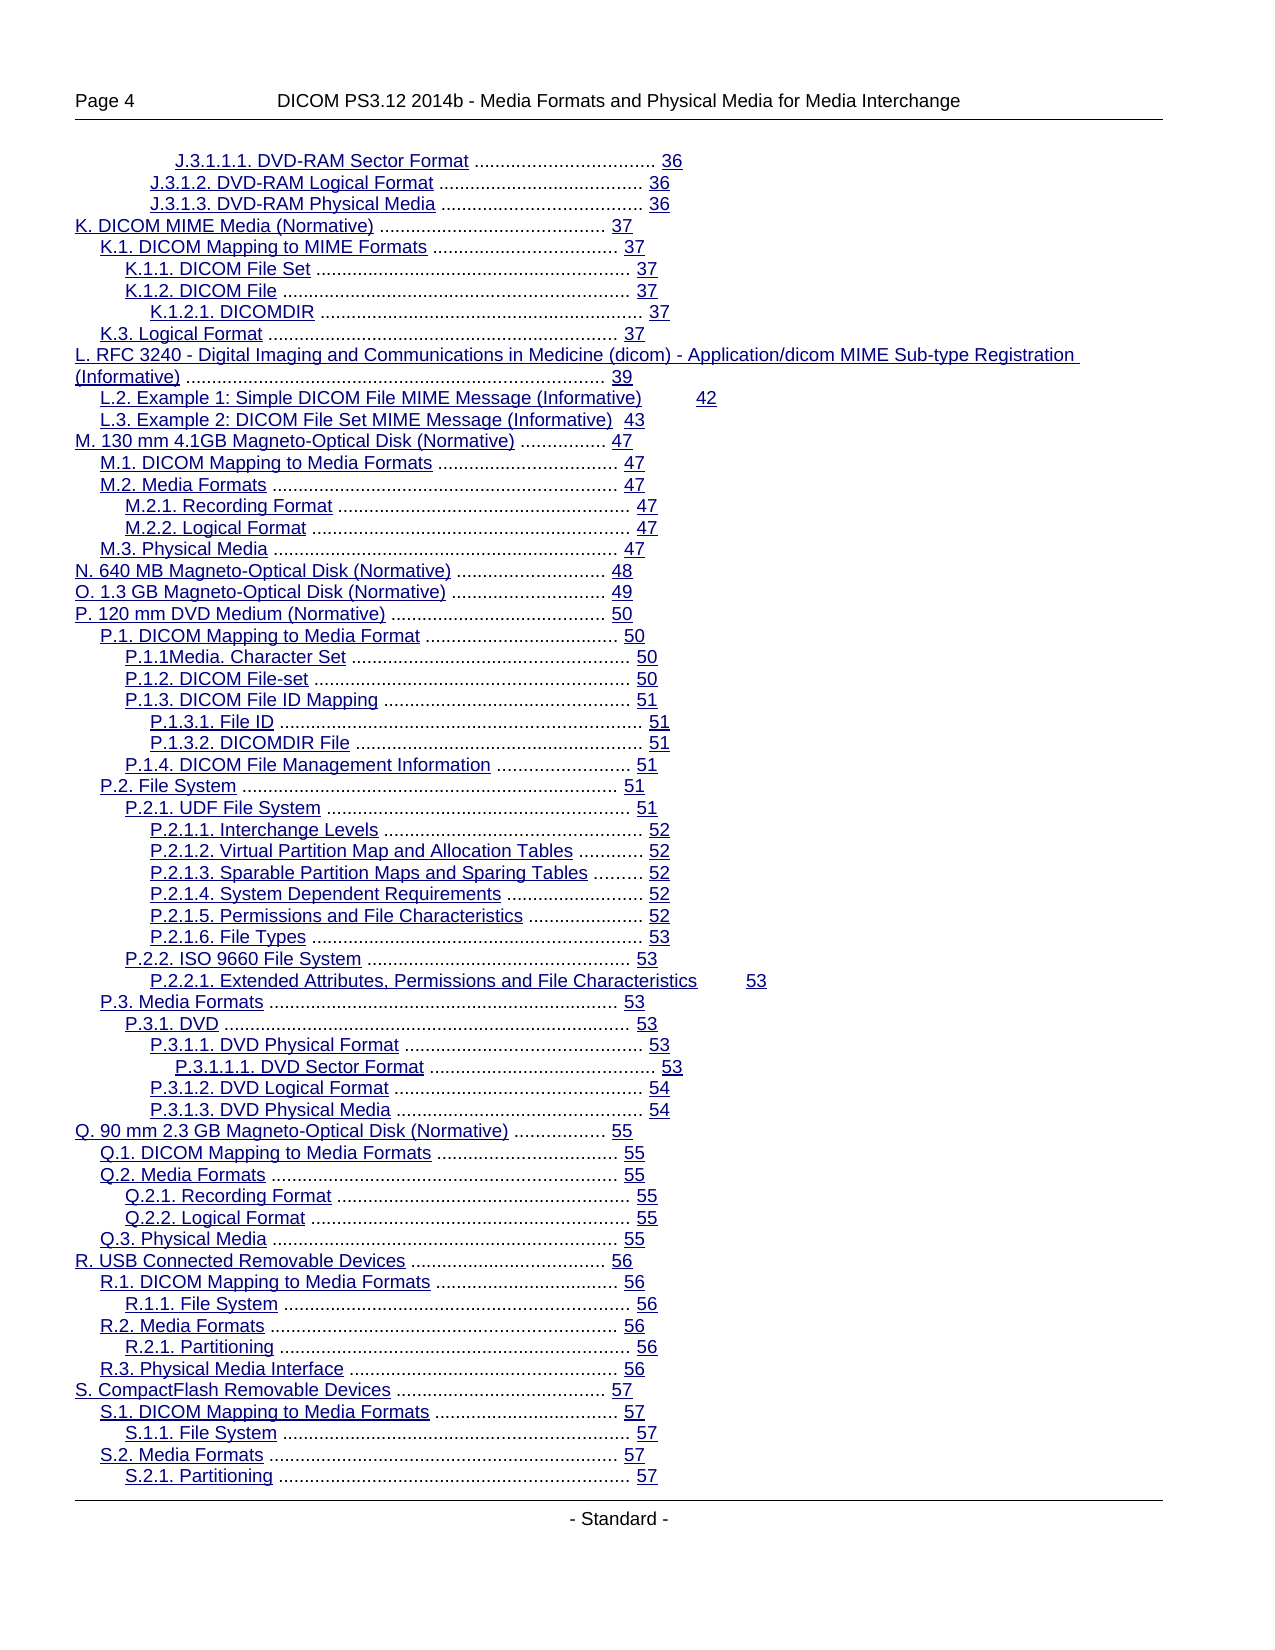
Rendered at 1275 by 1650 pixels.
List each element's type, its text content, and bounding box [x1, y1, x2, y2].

text L.3. Example 2: DICOM File Set MIME Message (Informative) 0 [100, 409, 1137, 430]
text R.3. Physical Media Interface 0 [100, 1357, 1137, 1379]
text J.3.1.3. DVD-RAM Physical Media 0 [150, 193, 1137, 215]
text K.1.2. DICOM File 0 [125, 279, 1137, 301]
text J.3.1.1.1. DVD-RAM Sector Format 0 [175, 150, 1137, 172]
text S.2.1. Partitioning 0 [125, 1465, 1137, 1487]
text K. DICOM MIME Media (Normative) 0 [75, 215, 1137, 236]
text P.2.1.1. Interchange Levels 0 [150, 818, 1137, 840]
text S.1.1. File System 0 [125, 1422, 1137, 1444]
text M. 130 mm 4.1GB Magneto-Optical Disk (Normative) 0 [75, 430, 1137, 452]
text P.2.2.1. Extended Attributes, Permissions and File Characteristics 0 [150, 969, 1137, 991]
text J.3.1.2. DVD-RAM Logical Format 0 [150, 172, 1137, 193]
text P.1.1Media. Character Set 0 [125, 646, 1137, 667]
text P.1.3. DICOM File ID Mapping 0 [125, 689, 1137, 711]
text P.3.1.2. DVD Logical Format 0 [150, 1077, 1137, 1099]
text K.1.2.1. DICOMDIR 0 [150, 301, 1137, 322]
text R. USB Connected Removable Devices 0 [75, 1250, 1137, 1271]
text P.1.2. DICOM File-set 0 [125, 667, 1137, 689]
text M.3. Physical Media 0 [100, 538, 1137, 560]
text M.1. DICOM Mapping to Media Formats 0 [100, 452, 1137, 473]
text P.2. File System 0 [100, 775, 1137, 797]
text P.3. Media Formats 0 [100, 991, 1137, 1012]
text M.2.2. Logical Format 0 [125, 517, 1137, 538]
text Q.2.1. Recording Format 0 [125, 1185, 1137, 1207]
text S.2. Media Formats 0 [100, 1444, 1137, 1465]
text P.2.1.3. Sparable Partition Maps and Sparing Tables 0 [150, 862, 1137, 883]
text P.2.1. UDF File System 0 [125, 797, 1137, 818]
text P.3.1.3. DVD Physical Media 0 [150, 1099, 1137, 1120]
text P.1.4. DICOM File Management Information 0 [125, 754, 1137, 775]
text P.1.3.1. File ID 0 [150, 711, 1137, 732]
text M.2. Media Formats 0 [100, 473, 1137, 495]
text P.3.1.1. DVD Physical Format 0 [150, 1034, 1137, 1056]
text L. RFC 3240 - Digital Imaging and Communications in Medicine (dicom) - Application/dicom MIME Sub-type Registration (Informative) 0 [75, 344, 1137, 387]
text S.1. DICOM Mapping to Media Formats 0 [100, 1401, 1137, 1422]
text P.1.3.2. DICOMDIR File 0 [150, 732, 1137, 754]
text P.2.1.4. System Dependent Requirements 0 [150, 883, 1137, 905]
text K.1. DICOM Mapping to MIME Formats 0 [100, 236, 1137, 258]
text Q.2. Media Formats 0 [100, 1163, 1137, 1185]
text K.1.1. DICOM File Set 0 [125, 258, 1137, 279]
text S. CompactFlash Removable Devices 0 [75, 1379, 1137, 1401]
text L.2. Example 1: Simple DICOM File MIME Message (Informative) 0 [100, 387, 1137, 409]
text Q.3. Physical Media 0 [100, 1228, 1137, 1250]
text O. 1.3 GB Magneto-Optical Disk (Normative) 0 [75, 581, 1137, 603]
text R.2. Media Formats 0 [100, 1314, 1137, 1336]
text Q. 90 mm 2.3 GB Magneto-Optical Disk (Normative) 0 [75, 1120, 1137, 1142]
text P.2.1.5. Permissions and File Characteristics 0 [150, 905, 1137, 926]
text N. 640 MB Magneto-Optical Disk (Normative) 0 [75, 560, 1137, 581]
text P.2.1.6. File Types 0 [150, 926, 1137, 948]
text Q.2.2. Logical Format 0 [125, 1207, 1137, 1228]
text Q.1. DICOM Mapping to Media Formats 0 [100, 1142, 1137, 1163]
text P.1. DICOM Mapping to Media Format 0 [100, 624, 1137, 646]
text P. 120 mm DVD Medium (Normative) 0 [75, 603, 1137, 624]
text P.3.1.1.1. DVD Sector Format 0 [175, 1056, 1137, 1077]
text K.3. Logical Format 0 [100, 322, 1137, 344]
text R.2.1. Partitioning 0 [125, 1336, 1137, 1357]
text R.1.1. File System 0 [125, 1293, 1137, 1314]
text P.2.1.2. Virtual Partition Map and Allocation Tables 0 [150, 840, 1137, 862]
text R.1. DICOM Mapping to Media Formats 0 [100, 1271, 1137, 1293]
text M.2.1. Recording Format 0 [125, 495, 1137, 517]
text P.3.1. DVD 0 [125, 1012, 1137, 1034]
text P.2.2. ISO 9660 File System 0 [125, 948, 1137, 969]
